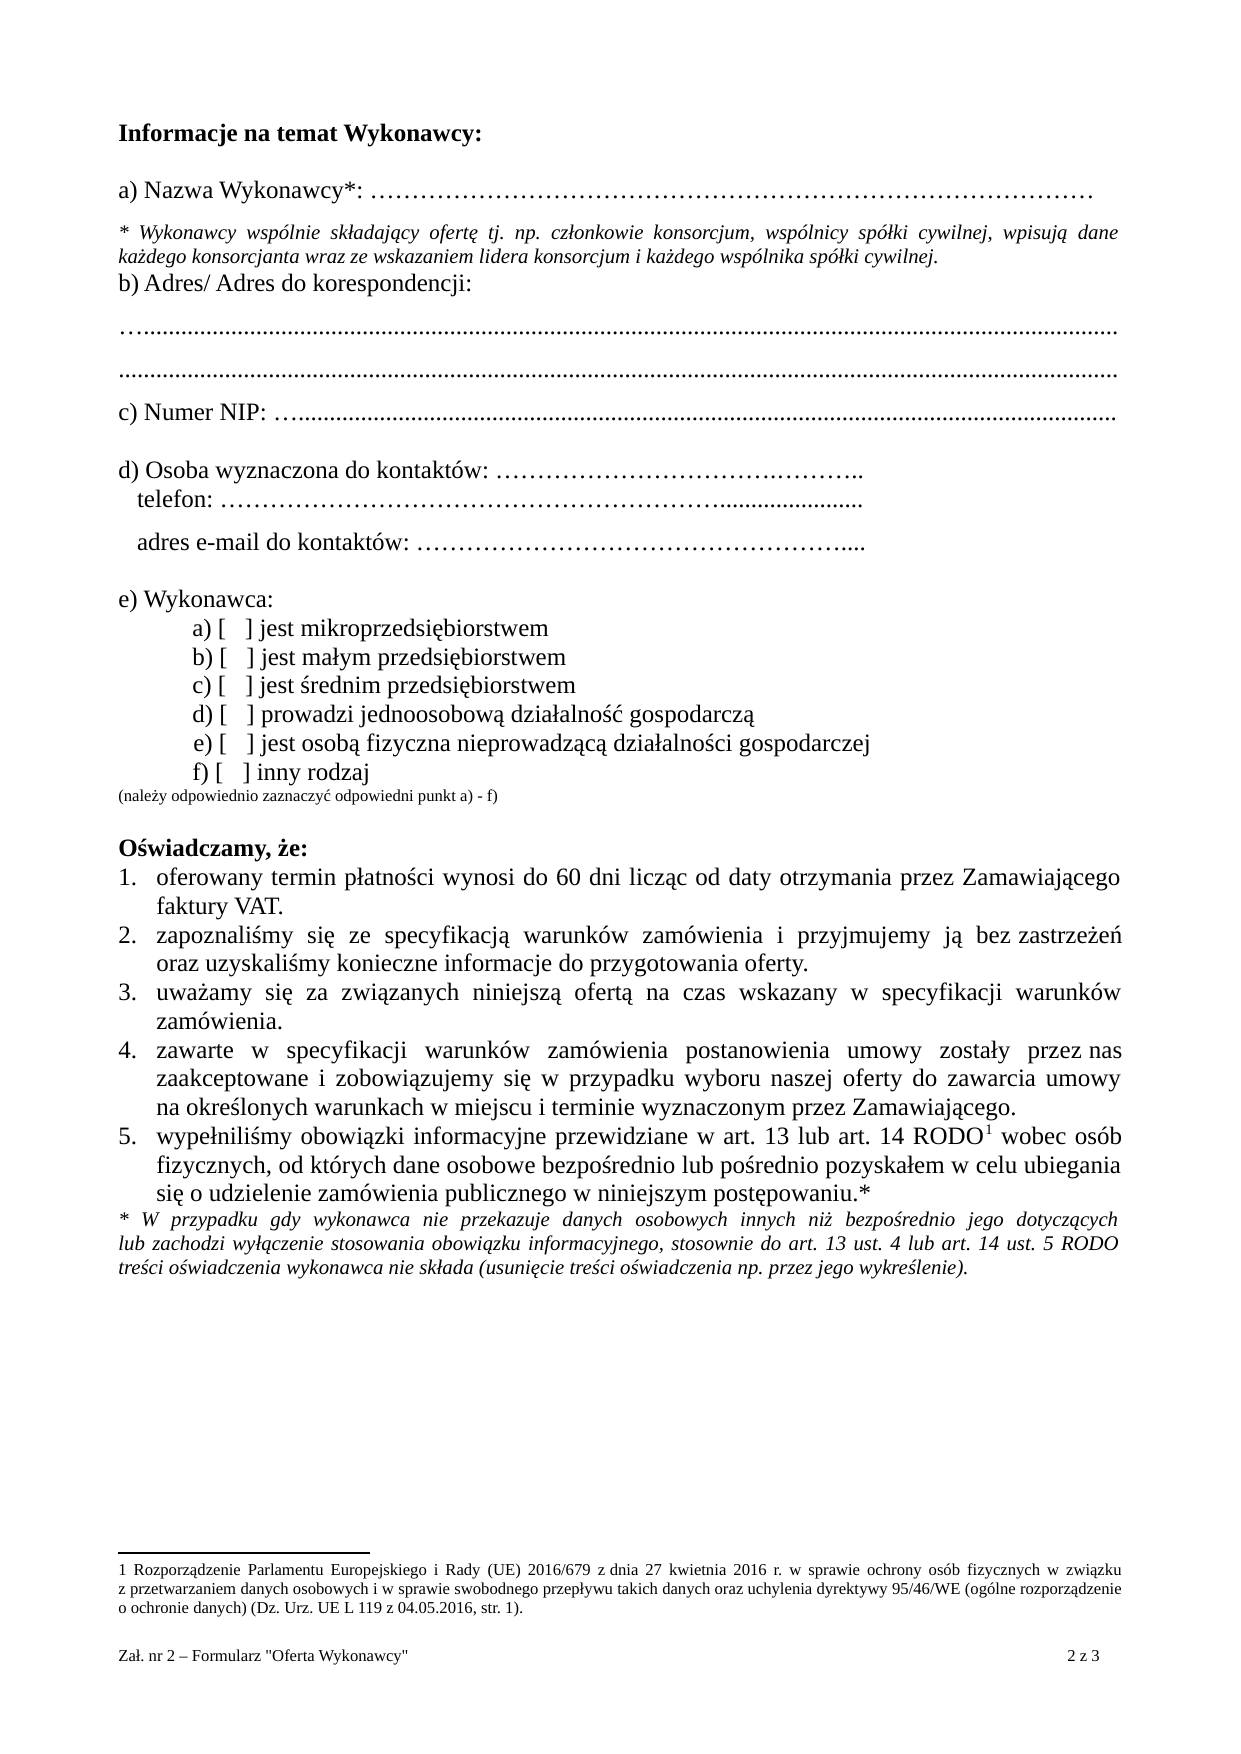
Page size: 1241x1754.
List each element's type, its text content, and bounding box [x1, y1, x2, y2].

text telefon: ……………………………………………………....................... [118, 484, 1122, 512]
text Informacje na temat Wykonawcy: [118, 118, 1122, 147]
text e) [ ] jest osobą fizyczna nieprowadzącą działalności gospodarczej [118, 728, 1122, 757]
text b) Adres/ Adres do korespondencji: …............................................................................................................................................................................................................................................................................................................................ [118, 268, 1122, 383]
list zapoznaliśmy się ze specyfikacją warunków zamówienia i przyjmujemy ją bez zastrzeżeń oraz uzyskaliśmy konieczne informacje do przygotowania oferty. [118, 920, 1122, 977]
text * Wykonawcy wspólnie składający ofertę tj. np. członkowie konsorcjum, wspólnicy spółki cywilnej, wpisują dane każdego konsorcjanta wraz ze wskazaniem lidera konsorcjum i każdego wspólnika spółki cywilnej. [118, 220, 1122, 268]
text b) [ ] jest małym przedsiębiorstwem [118, 642, 1122, 671]
text Oświadczamy, że: [118, 833, 1122, 862]
text * W przypadku gdy wykonawca nie przekazuje danych osobowych innych niż bezpośrednio jego dotyczących lub zachodzi wyłączenie stosowania obowiązku informacyjnego, stosownie do art. 13 ust. 4 lub art. 14 ust. 5 RODO treści oświadczenia wykonawca nie składa (usunięcie treści oświadczenia np. przez jego wykreślenie). [118, 1207, 1122, 1279]
text f) [ ] inny rodzaj [118, 757, 1122, 786]
text d) Osoba wyznaczona do kontaktów: …………………………….……….. [118, 455, 1122, 484]
text a) [ ] jest mikroprzedsiębiorstwem [118, 613, 1122, 642]
text d) [ ] prowadzi jednoosobową działalność gospodarczą [118, 699, 1122, 728]
text adres e-mail do kontaktów: …………………………………………….... [118, 527, 1122, 556]
text c) Numer NIP: …................................................................................................................................... [118, 397, 1122, 426]
text a) Nazwa Wykonawcy*: …………………………………………………………………………… [118, 176, 1122, 204]
list Rozporządzenie Parlamentu Europejskiego i Rady (UE) 2016/679 z dnia 27 kwietnia 2016 r. w sprawie ochrony osób fizycznych w związku z przetwarzaniem danych osobowych i w sprawie swobodnego przepływu takich danych oraz uchylenia dyrektywy 95/46/WE (ogólne rozporządzenie o ochronie danych) (Dz. Urz. UE L 119 z 04.05.2016, str. 1). [118, 1559, 1122, 1617]
list zawarte w specyfikacji warunków zamówienia postanowienia umowy zostały przez nas zaakceptowane i zobowiązujemy się w przypadku wyboru naszej oferty do zawarcia umowy na określonych warunkach w miejscu i terminie wyznaczonym przez Zamawiającego. [118, 1035, 1122, 1121]
text e) Wykonawca: [118, 584, 1122, 613]
list wypełniliśmy obowiązki informacyjne przewidziane w art. 13 lub art. 14 RODO wobec osób fizycznych, od których dane osobowe bezpośrednio lub pośrednio pozyskałem w celu ubiegania się o udzielenie zamówienia publicznego w niniejszym postępowaniu.* [118, 1121, 1122, 1207]
list uważamy się za związanych niniejszą ofertą na czas wskazany w specyfikacji warunków zamówienia. [118, 977, 1122, 1035]
text (należy odpowiednio zaznaczyć odpowiedni punkt a) - f) [118, 786, 1122, 805]
list oferowany termin płatności wynosi do 60 dni licząc od daty otrzymania przez Zamawiającego faktury VAT. [118, 862, 1122, 920]
text c) [ ] jest średnim przedsiębiorstwem [118, 671, 1122, 699]
